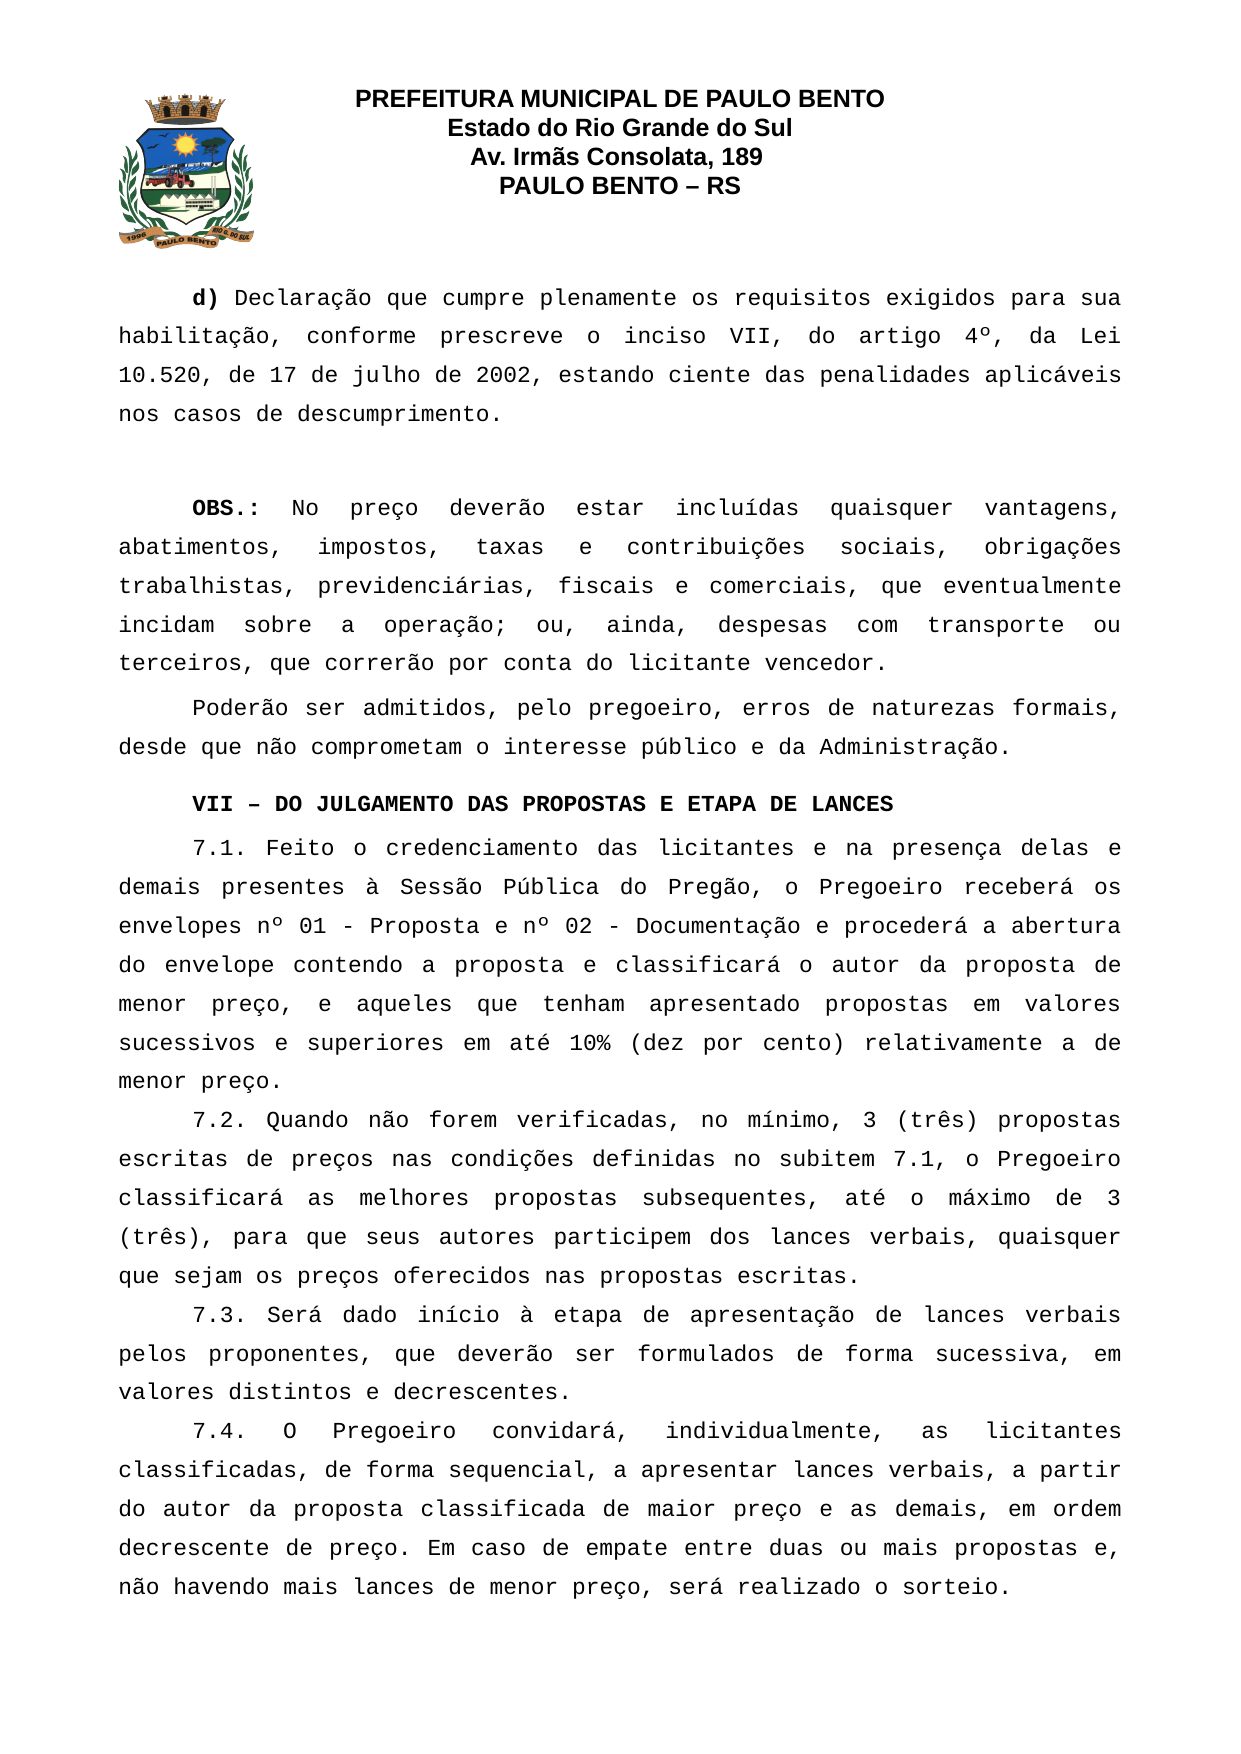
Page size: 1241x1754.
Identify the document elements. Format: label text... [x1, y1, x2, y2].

text 7.1. Feito o credenciamento das licitantes e na presença delas e demais presentes à Sessão Pública do Pregão, o Pregoeiro receberá os envelopes nº 01 - Proposta e nº 02 - Documentação e procederá a abertura do envelope contendo a proposta e classificará o autor da proposta de menor preço, e aqueles que tenham apresentado propostas em valores sucessivos e superiores em até 10% (dez por cento) relativamente a de menor preço. [118, 837, 1122, 1096]
text VII – DO JULGAMENTO DAS PROPOSTAS E ETAPA DE LANCES [118, 792, 1122, 818]
text d) Declaração que cumpre plenamente os requisitos exigidos para sua habilitação, conforme prescreve o inciso VII, do artigo 4º, da Lei 10.520, de 17 de julho de 2002, estando ciente das penalidades aplicáveis nos casos de descumprimento. [118, 286, 1122, 428]
text 7.4. O Pregoeiro convidará, individualmente, as licitantes classificadas, de forma sequencial, a apresentar lances verbais, a partir do autor da proposta classificada de maior preço e as demais, em ordem decrescente de preço. Em caso de empate entre duas ou mais propostas e, não havendo mais lances de menor preço, será realizado o sorteio. [118, 1419, 1122, 1601]
text Poderão ser admitidos, pelo pregoeiro, erros de naturezas formais, desde que não comprometam o interesse público e da Administração. [118, 697, 1122, 761]
text OBS.: No preço deverão estar incluídas quaisquer vantagens, abatimentos, impostos, taxas e contribuições sociais, obrigações trabalhistas, previdenciárias, fiscais e comerciais, que eventualmente incidam sobre a operação; ou, ainda, despesas com transporte ou terceiros, que correrão por conta do licitante vencedor. [118, 496, 1122, 678]
picture [118, 93, 254, 249]
text 7.2. Quando não forem verificadas, no mínimo, 3 (três) propostas escritas de preços nas condições definidas no subitem 7.1, o Pregoeiro classificará as melhores propostas subsequentes, até o máximo de 3 (três), para que seus autores participem dos lances verbais, quaisquer que sejam os preços oferecidos nas propostas escritas. [118, 1109, 1122, 1290]
text 7.3. Será dado início à etapa de apresentação de lances verbais pelos proponentes, que deverão ser formulados de forma sucessiva, em valores distintos e decrescentes. [118, 1303, 1122, 1407]
